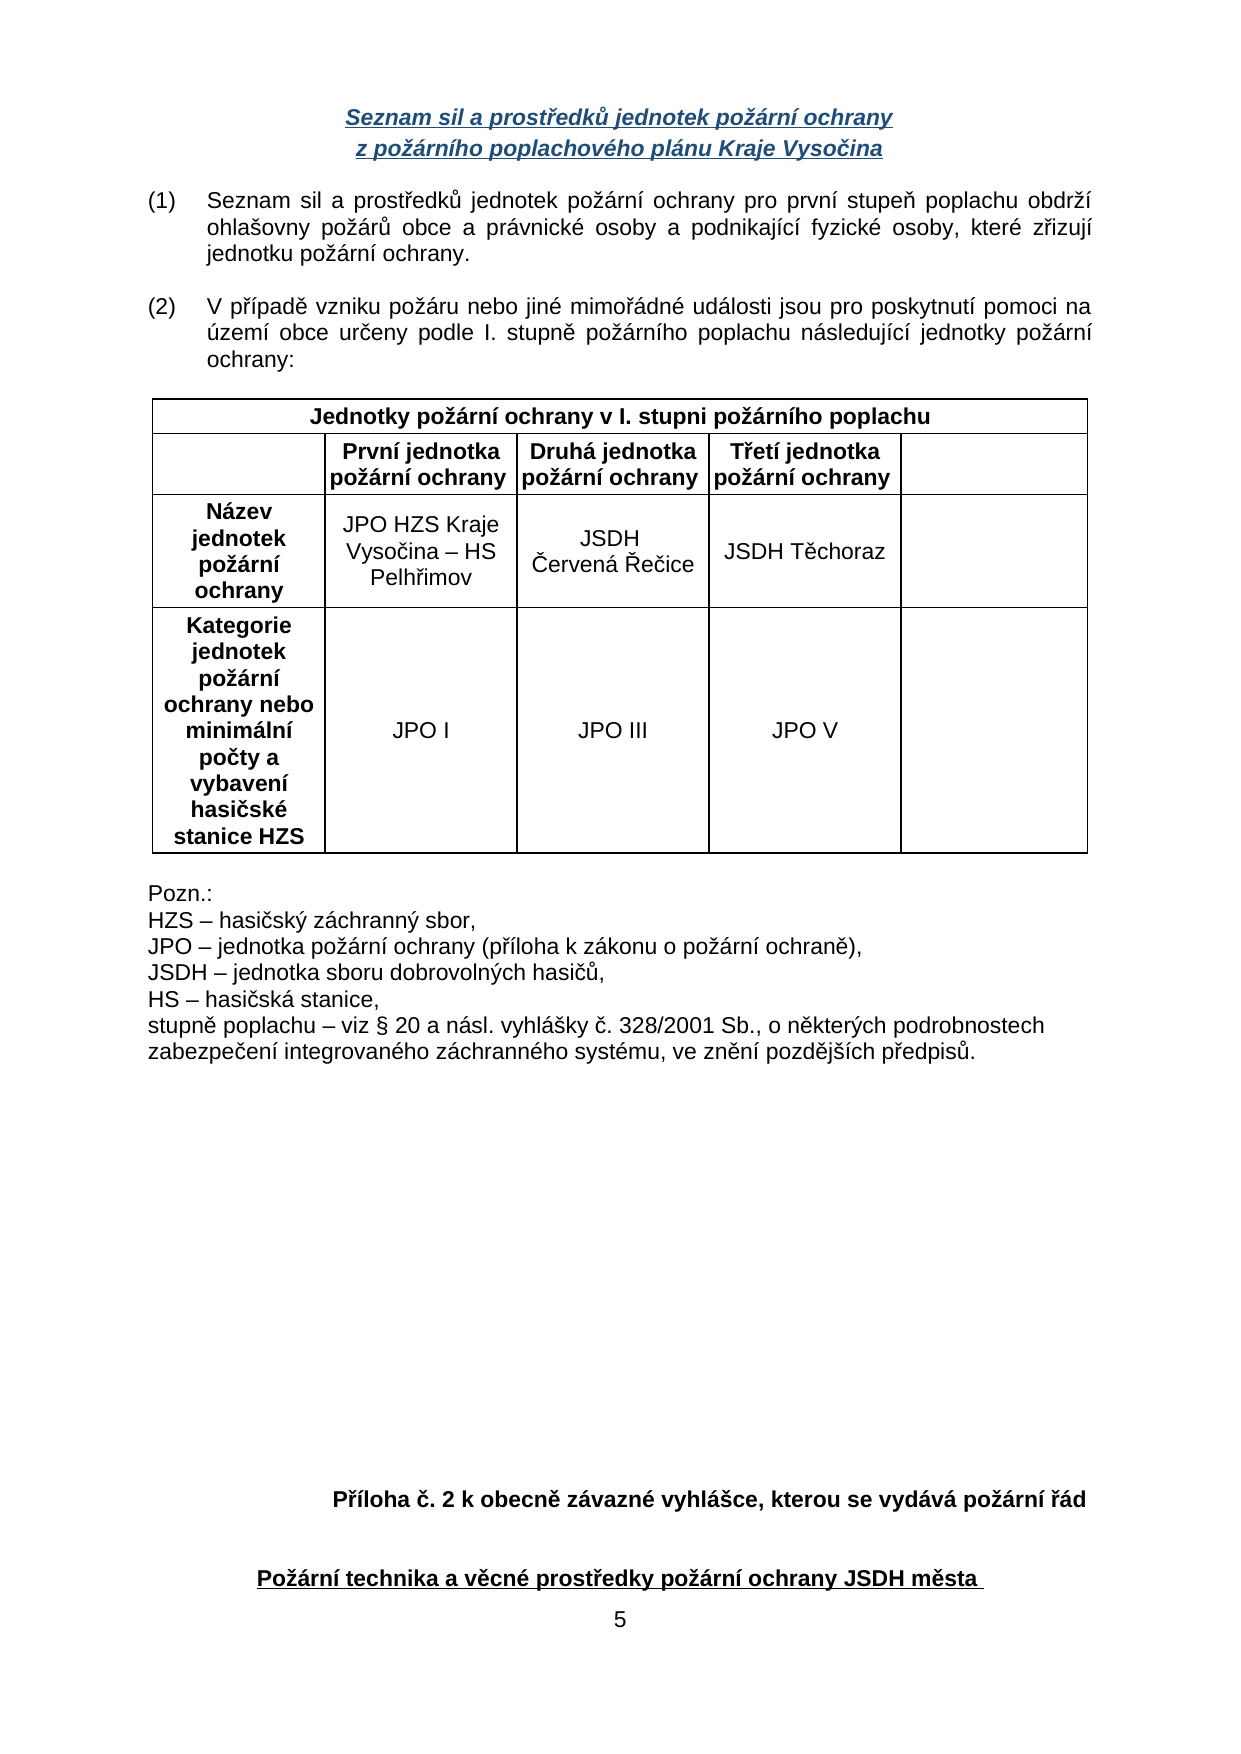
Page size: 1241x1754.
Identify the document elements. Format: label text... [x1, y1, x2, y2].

subtitle Seznam sil a prostředků jednotek požární ochrany [148, 104, 1093, 131]
table_cell JSDH Těchoraz [710, 495, 900, 607]
table_cell Druhá jednotka požární ochrany [518, 434, 708, 493]
list V případě vzniku požáru nebo jiné mimořádné události jsou pro poskytnutí pomoci na území obce určeny podle I. stupně požárního poplachu následující jednotky požární ochrany: [148, 293, 1093, 372]
table_cell [153, 434, 324, 493]
table_cell Název jednotek požární ochrany [153, 495, 324, 607]
table_cell Třetí jednotka požární ochrany [710, 434, 900, 493]
text Požární technika a věcné prostředky požární ochrany JSDH města [148, 1565, 1093, 1592]
table_cell [902, 495, 1087, 607]
text JPO – jednotka požární ochrany (příloha k zákonu o požární ochraně), [148, 933, 1093, 959]
table_cell JPO V [710, 608, 900, 852]
table_cell [902, 608, 1087, 852]
text Pozn.: [148, 880, 1093, 907]
text Příloha č. 2 k obecně závazné vyhlášce, kterou se vydává požární řád [148, 1486, 1093, 1513]
text HZS – hasičský záchranný sbor, [148, 907, 1093, 933]
table_cell První jednotka požární ochrany [326, 434, 516, 493]
list Seznam sil a prostředků jednotek požární ochrany pro první stupeň poplachu obdrží ohlašovny požárů obce a právnické osoby a podnikající fyzické osoby, které zřizují jednotku požární ochrany. [148, 187, 1093, 267]
table_cell Kategorie jednotek požární ochrany nebo minimální počty a vybavení hasičské stanice HZS [153, 608, 324, 852]
table_cell JPO I [326, 608, 516, 852]
table_cell JSDH Červená Řečice [518, 495, 708, 607]
text stupně poplachu – viz § 20 a násl. vyhlášky č. 328/2001 Sb., o některých podrobnostech zabezpečení integrovaného záchranného systému, ve znění pozdějších předpisů. [148, 1012, 1093, 1065]
table_cell JPO HZS Kraje Vysočina – HS Pelhřimov [326, 495, 516, 607]
subtitle z požárního poplachového plánu Kraje Vysočina [148, 135, 1093, 161]
table_cell [902, 434, 1087, 493]
text HS – hasičská stanice, [148, 986, 1093, 1012]
text JSDH – jednotka sboru dobrovolných hasičů, [148, 959, 1093, 986]
table_cell JPO III [518, 608, 708, 852]
table_header Jednotky požární ochrany v I. stupni požárního poplachu [153, 400, 1087, 433]
